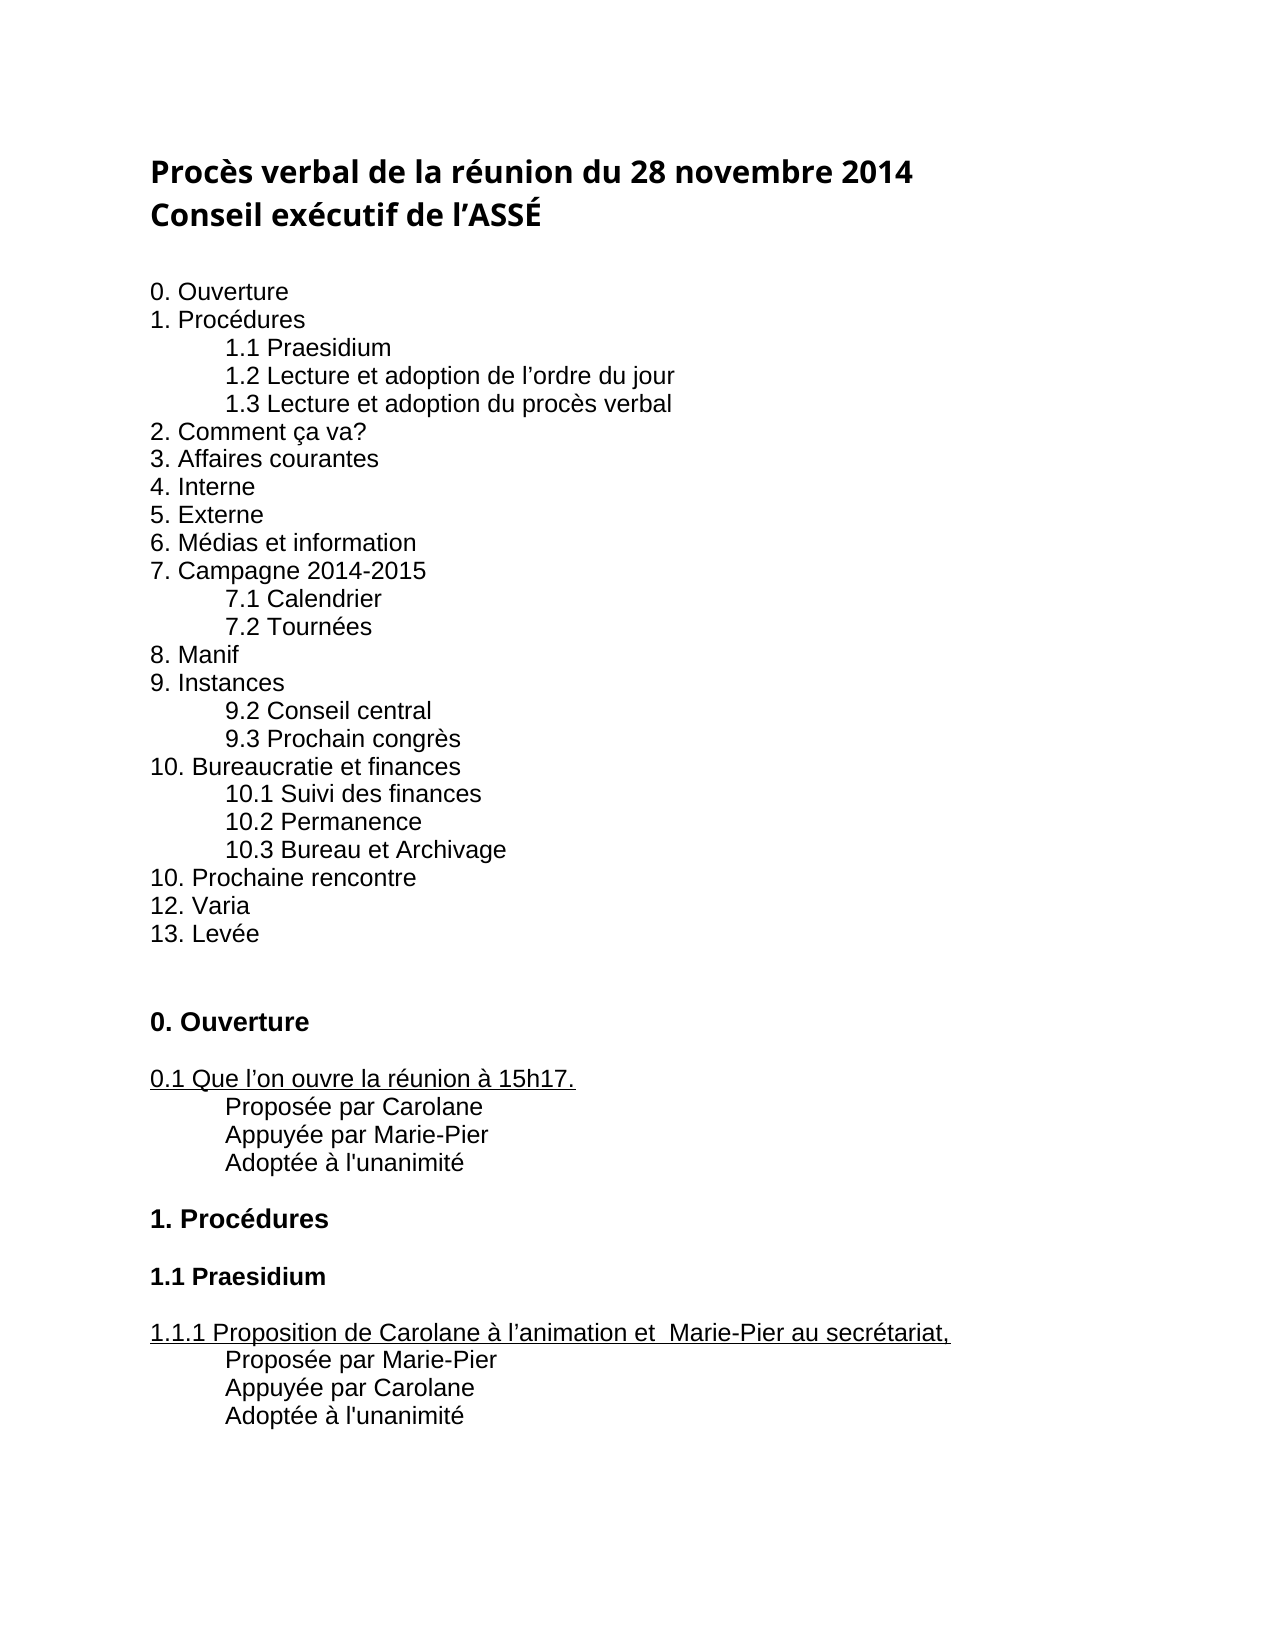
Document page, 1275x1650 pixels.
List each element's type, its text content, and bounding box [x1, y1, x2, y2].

text 0.1 Que l’on ouvre la réunion à 15h17. [150, 1065, 1125, 1093]
text 9.3 Prochain congrès [150, 724, 1125, 752]
text Adoptée à l'unanimité [150, 1148, 1125, 1176]
text 7.1 Calendrier [150, 585, 1125, 613]
text 1.2 Lecture et adoption de l’ordre du jour [150, 362, 1125, 389]
text 10.2 Permanence [150, 808, 1125, 836]
text 7. Campagne 2014-2015 [150, 557, 1125, 585]
text 13. Levée [150, 920, 1125, 948]
text 8. Manif [150, 641, 1125, 669]
text 1. Procédures [150, 306, 1125, 334]
text 7.2 Tournées [150, 613, 1125, 641]
text 10. Bureaucratie et finances [150, 752, 1125, 780]
text 10. Prochaine rencontre [150, 864, 1125, 892]
text 10.1 Suivi des finances [150, 780, 1125, 808]
text 12. Varia [150, 892, 1125, 920]
text 0. Ouverture [150, 278, 1125, 306]
text 1.3 Lecture et adoption du procès verbal [150, 389, 1125, 417]
text 9. Instances [150, 669, 1125, 697]
text 1. Procédures [150, 1204, 1125, 1235]
text 1.1 Praesidium [150, 334, 1125, 362]
text 6. Médias et information [150, 529, 1125, 557]
text Appuyée par Carolane [150, 1374, 1125, 1402]
text 4. Interne [150, 473, 1125, 501]
text 5. Externe [150, 501, 1125, 529]
text 3. Affaires courantes [150, 445, 1125, 473]
text Adoptée à l'unanimité [150, 1402, 1125, 1430]
text Proposée par Marie-Pier [150, 1346, 1125, 1374]
text 10.3 Bureau et Archivage [150, 836, 1125, 864]
text 1.1.1 Proposition de Carolane à l’animation et Marie-Pier au secrétariat, [150, 1318, 1125, 1346]
text Procès verbal de la réunion du 28 novembre 2014 [150, 150, 1125, 193]
text 1.1 Praesidium [150, 1263, 1125, 1291]
text 2. Comment ça va? [150, 417, 1125, 445]
text Appuyée par Marie-Pier [150, 1121, 1125, 1148]
text Conseil exécutif de l’ASSÉ [150, 193, 1125, 235]
text 0. Ouverture [150, 1007, 1125, 1037]
text Proposée par Carolane [150, 1093, 1125, 1121]
text 9.2 Conseil central [150, 697, 1125, 724]
